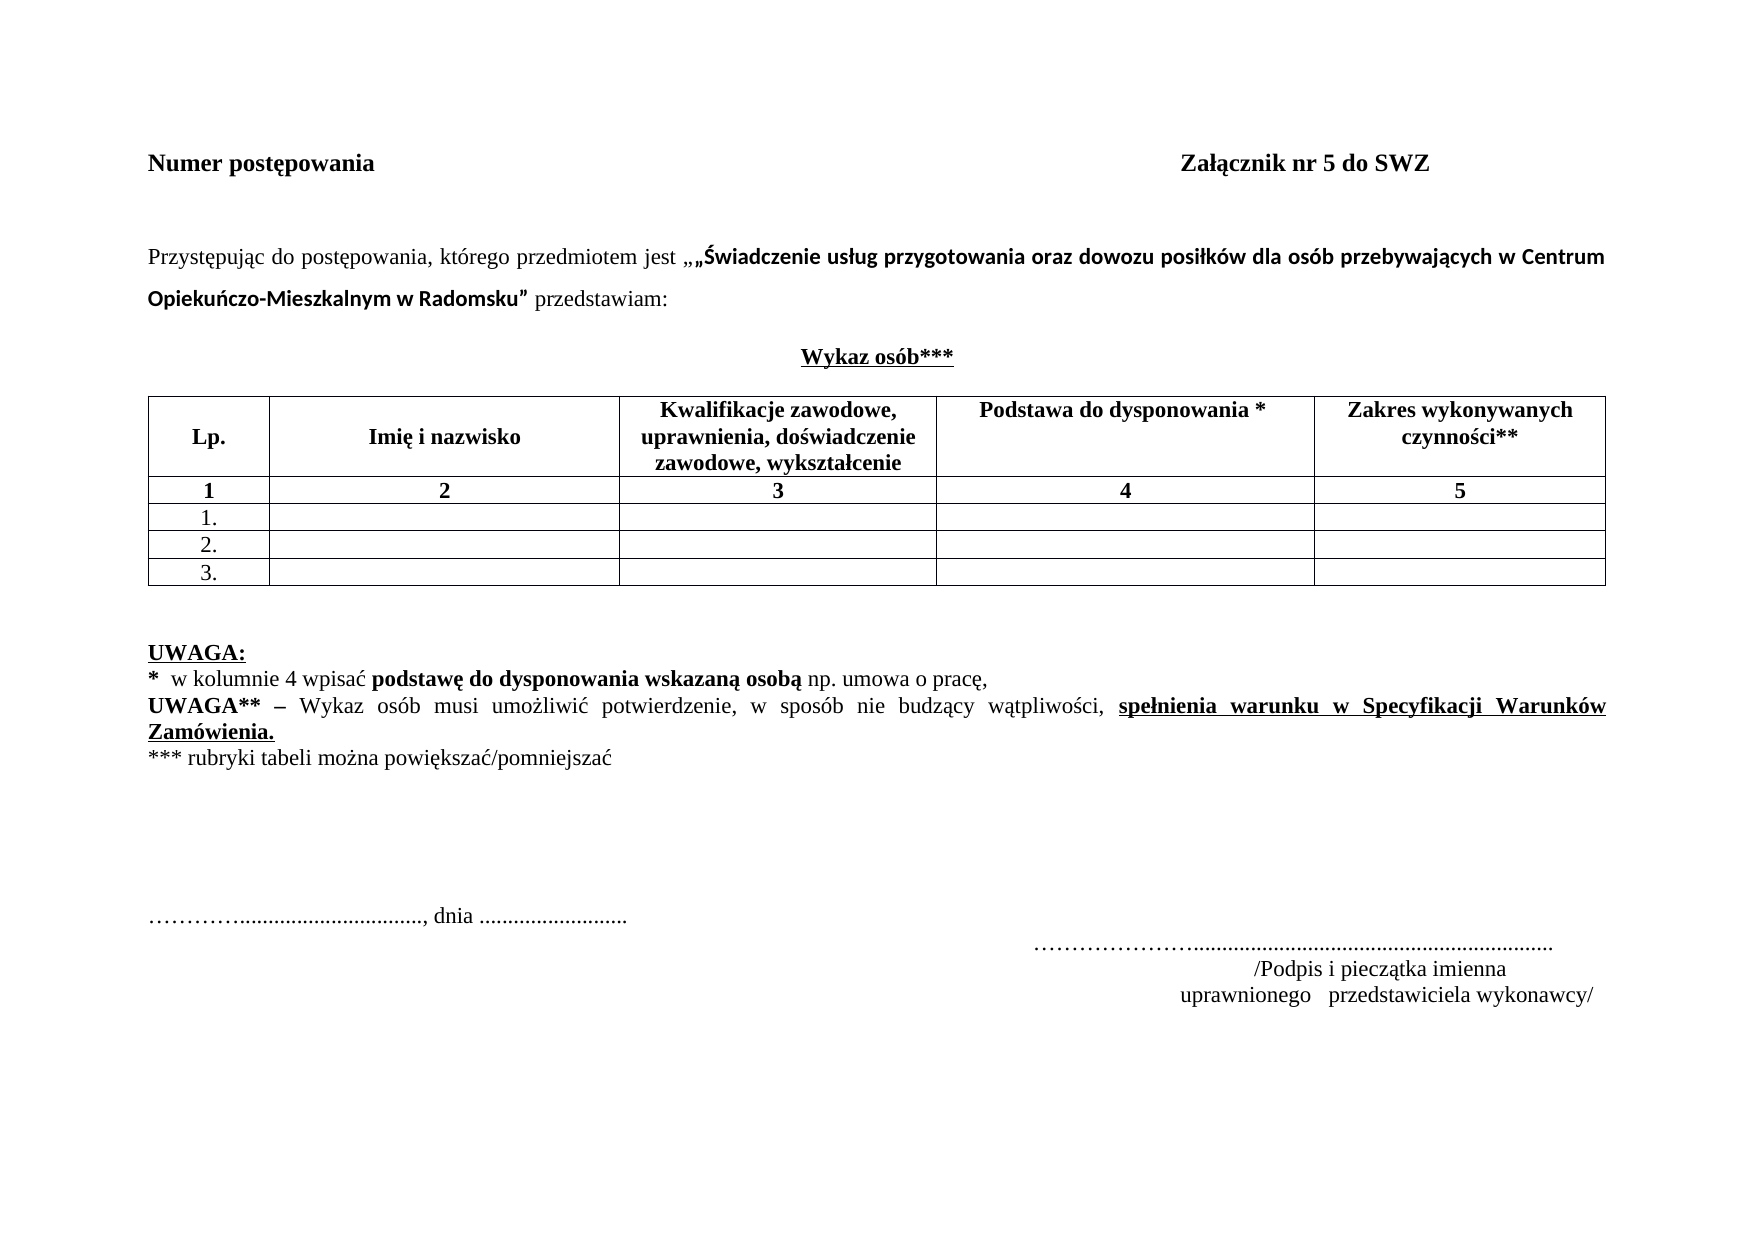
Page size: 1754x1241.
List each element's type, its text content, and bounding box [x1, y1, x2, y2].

table_cell [1315, 504, 1605, 530]
text *** rubryki tabeli można powiększać/pomniejszać [148, 744, 1606, 771]
table_cell [937, 504, 1314, 530]
table_cell [270, 559, 619, 585]
text Numer postępowania Załącznik nr 5 do SWZ [148, 148, 1606, 176]
table_cell 2. [149, 531, 269, 558]
table_cell 5 [1315, 477, 1605, 503]
table_cell 3. [149, 559, 269, 585]
text …………................................, dnia .......................... …………………............................................................... [148, 902, 1606, 955]
table_cell 1. [149, 504, 269, 530]
table_cell [620, 531, 936, 558]
table_header Podstawa do dysponowania * [937, 397, 1314, 476]
table_cell [1315, 559, 1605, 585]
table_cell [937, 559, 1314, 585]
text Wykaz osób*** [148, 343, 1606, 369]
table_cell 2 [270, 477, 619, 503]
table_cell [1315, 531, 1605, 558]
text Przystępując do postępowania, którego przedmiotem jest „„Świadczenie usług przygotowania oraz dowozu posiłków dla osób przebywających w Centrum Opiekuńczo-Mieszkalnym w Radomsku” przedstawiam: [148, 242, 1606, 312]
text * w kolumnie 4 wpisać podstawę do dysponowania wskazaną osobą np. umowa o pracę, [148, 665, 1606, 692]
text UWAGA** – Wykaz osób musi umożliwić potwierdzenie, w sposób nie budzący wątpliwości, spełnienia warunku w Specyfikacji Warunków Zamówienia. [148, 692, 1606, 744]
table_cell 1 [149, 477, 269, 503]
text /Podpis i pieczątka imienna uprawnionego przedstawiciela wykonawcy/ [1180, 955, 1606, 1008]
table_header Imię i nazwisko [270, 397, 619, 476]
table_cell 3 [620, 477, 936, 503]
table_cell [270, 504, 619, 530]
table_cell 4 [937, 477, 1314, 503]
text UWAGA: [148, 639, 1606, 665]
table_cell [937, 531, 1314, 558]
table_header Lp. [149, 397, 269, 476]
table_cell [620, 504, 936, 530]
table_header Zakres wykonywanych czynności** [1315, 397, 1605, 476]
table_header Kwalifikacje zawodowe, uprawnienia, doświadczenie zawodowe, wykształcenie [620, 397, 936, 476]
table_cell [270, 531, 619, 558]
table_cell [620, 559, 936, 585]
